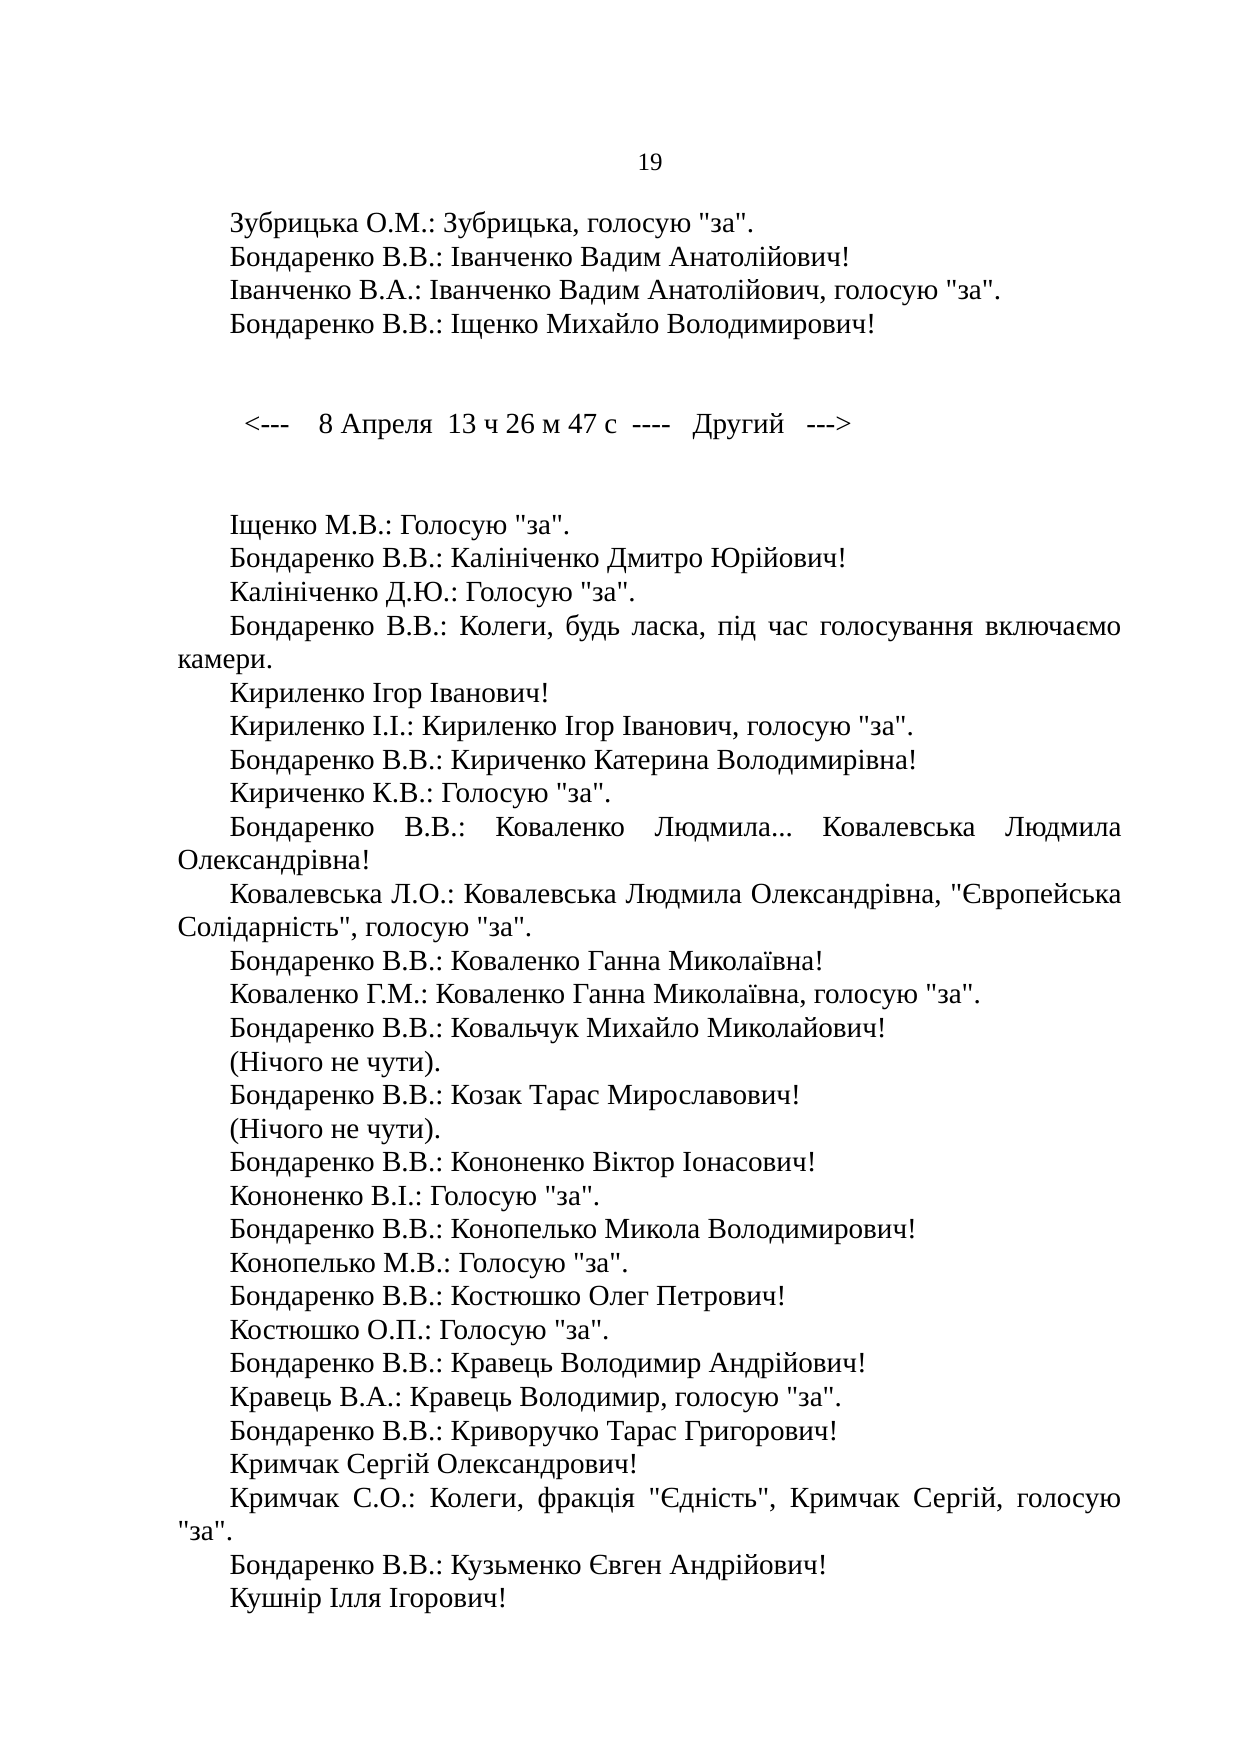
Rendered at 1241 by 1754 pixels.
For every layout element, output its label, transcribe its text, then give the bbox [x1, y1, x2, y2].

text Бондаренко В.В.: Кононенко Віктор Іонасович! [177, 1144, 1122, 1178]
text Кримчак С.О.: Колеги, фракція "Єдність", Кримчак Сергій, голосую "за". [177, 1480, 1122, 1547]
text <--- 8 Апреля 13 ч 26 м 47 с ---- Другий ---> [177, 406, 1122, 440]
text Зубрицька О.М.: Зубрицька, голосую "за". [177, 205, 1122, 239]
text (Нічого не чути). [177, 1111, 1122, 1144]
text Кириленко І.І.: Кириленко Ігор Іванович, голосую "за". [177, 708, 1122, 742]
text Костюшко О.П.: Голосую "за". [177, 1312, 1122, 1346]
text Бондаренко В.В.: Ковальчук Михайло Миколайович! [177, 1010, 1122, 1044]
text Кушнір Ілля Ігорович! [177, 1580, 1122, 1614]
text Бондаренко В.В.: Коваленко Ганна Миколаївна! [177, 943, 1122, 977]
text Калініченко Д.Ю.: Голосую "за". [177, 574, 1122, 608]
text Бондаренко В.В.: Криворучко Тарас Григорович! [177, 1413, 1122, 1446]
text Кононенко В.І.: Голосую "за". [177, 1178, 1122, 1211]
text Кравець В.А.: Кравець Володимир, голосую "за". [177, 1379, 1122, 1413]
text Бондаренко В.В.: Калініченко Дмитро Юрійович! [177, 541, 1122, 574]
text Кримчак Сергій Олександрович! [177, 1446, 1122, 1480]
text Бондаренко В.В.: Кузьменко Євген Андрійович! [177, 1547, 1122, 1580]
text Бондаренко В.В.: Костюшко Олег Петрович! [177, 1278, 1122, 1312]
text Бондаренко В.В.: Конопелько Микола Володимирович! [177, 1211, 1122, 1245]
text Бондаренко В.В.: Колеги, будь ласка, під час голосування включаємо камери. [177, 608, 1122, 675]
text Кириленко Ігор Іванович! [177, 675, 1122, 708]
text Іванченко В.А.: Іванченко Вадим Анатолійович, голосую "за". [177, 272, 1122, 306]
text Бондаренко В.В.: Козак Тарас Мирославович! [177, 1077, 1122, 1111]
text Коваленко Г.М.: Коваленко Ганна Миколаївна, голосую "за". [177, 977, 1122, 1010]
text Бондаренко В.В.: Кириченко Катерина Володимирівна! [177, 742, 1122, 775]
text (Нічого не чути). [177, 1044, 1122, 1077]
text Бондаренко В.В.: Іщенко Михайло Володимирович! [177, 306, 1122, 339]
text Ковалевська Л.О.: Ковалевська Людмила Олександрівна, "Європейська Солідарність", голосую "за". [177, 876, 1122, 943]
text Іщенко М.В.: Голосую "за". [177, 507, 1122, 541]
text Бондаренко В.В.: Іванченко Вадим Анатолійович! [177, 239, 1122, 272]
text Бондаренко В.В.: Кравець Володимир Андрійович! [177, 1346, 1122, 1379]
text Бондаренко В.В.: Коваленко Людмила... Ковалевська Людмила Олександрівна! [177, 809, 1122, 876]
text Кириченко К.В.: Голосую "за". [177, 775, 1122, 809]
text Конопелько М.В.: Голосую "за". [177, 1245, 1122, 1278]
